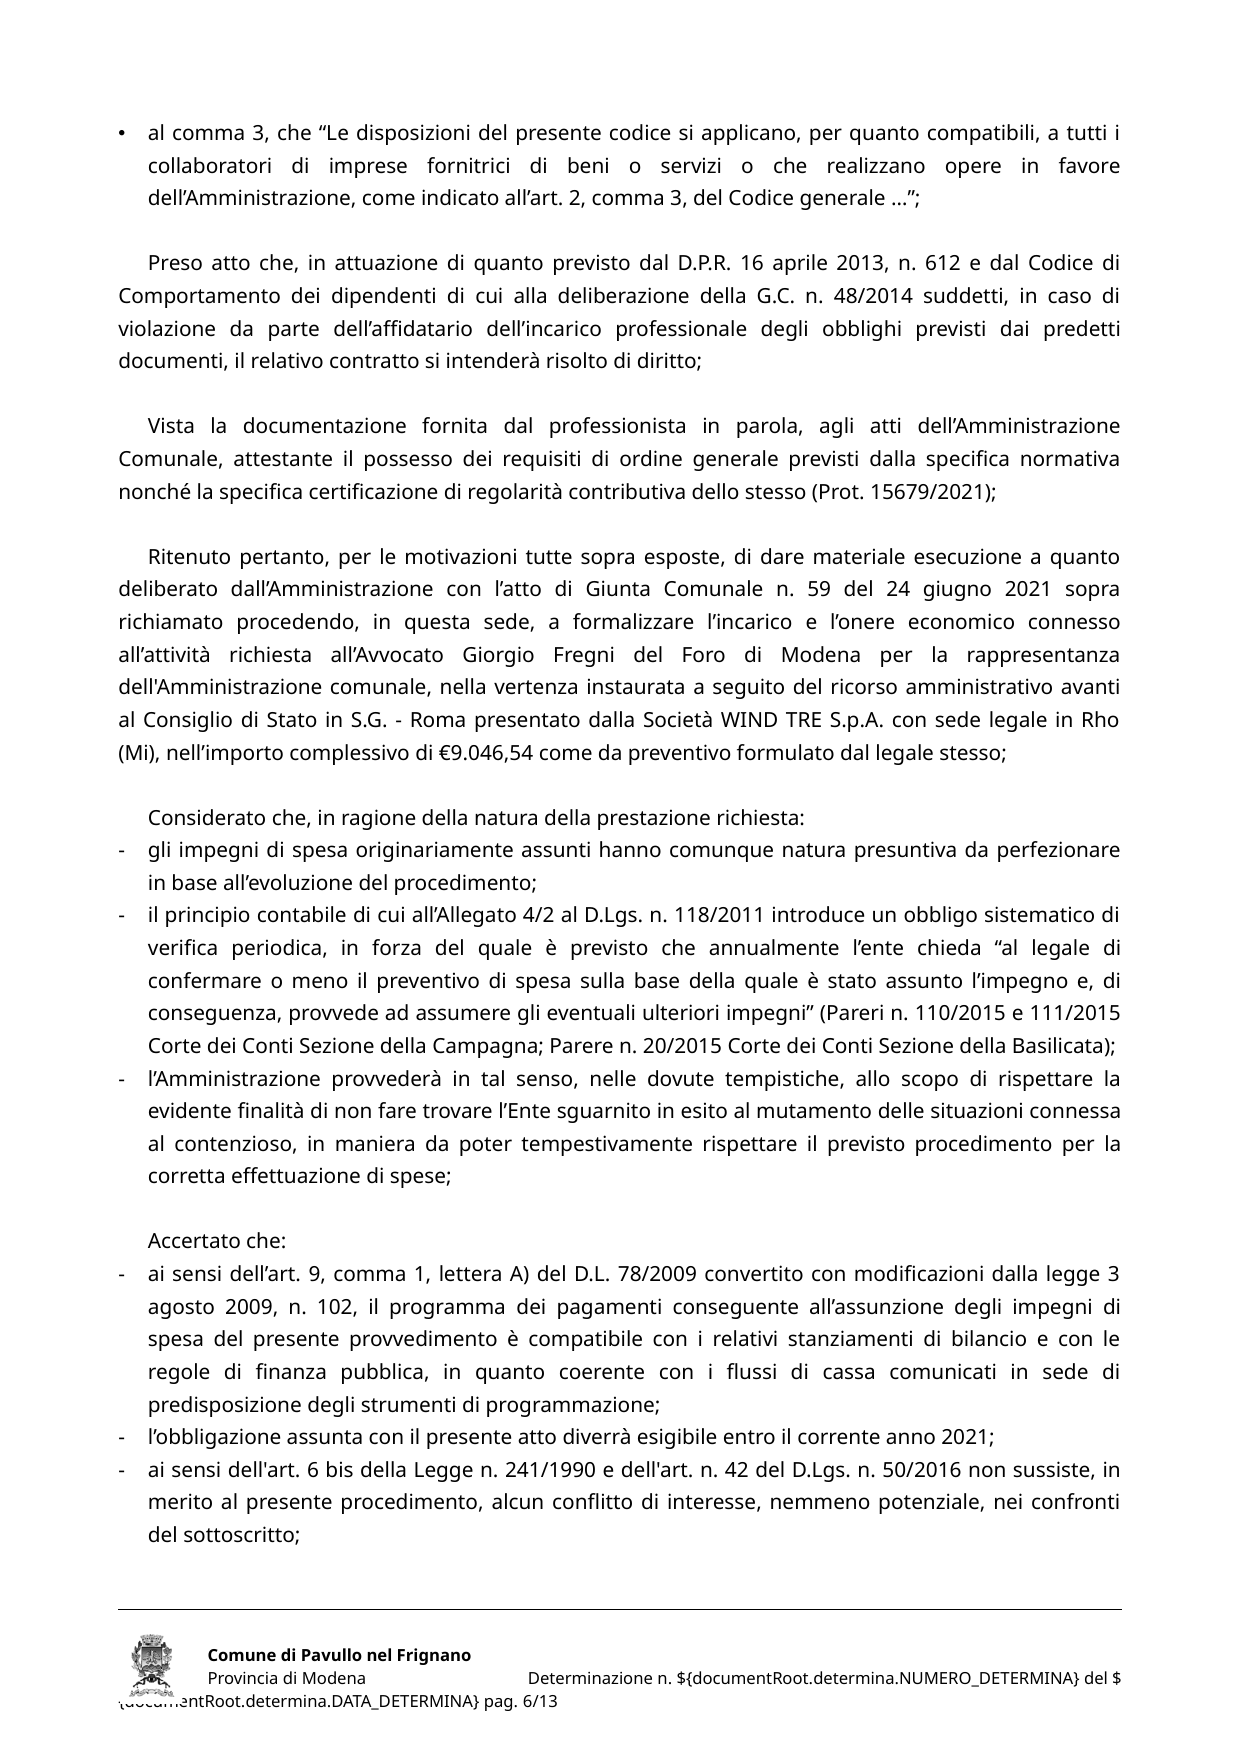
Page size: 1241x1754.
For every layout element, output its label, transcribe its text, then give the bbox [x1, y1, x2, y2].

list gli impegni di spesa originariamente assunti hanno comunque natura presuntiva da perfezionare in base all’evoluzione del procedimento; [118, 835, 1122, 896]
text Vista la documentazione fornita dal professionista in parola, agli atti dell’Amministrazione Comunale, attestante il possesso dei requisiti di ordine generale previsti dalla specifica normativa nonché la specifica certificazione di regolarità contributiva dello stesso (Prot. 15679/2021); [118, 412, 1122, 505]
list ai sensi dell’art. 9, comma 1, lettera A) del D.L. 78/2009 convertito con modificazioni dalla legge 3 agosto 2009, n. 102, il programma dei pagamenti conseguente all’assunzione degli impegni di spesa del presente provvedimento è compatibile con i relativi stanziamenti di bilancio e con le regole di finanza pubblica, in quanto coerente con i flussi di cassa comunicati in sede di predisposizione degli strumenti di programmazione; [118, 1259, 1122, 1418]
text Ritenuto pertanto, per le motivazioni tutte sopra esposte, di dare materiale esecuzione a quanto deliberato dall’Amministrazione con l’atto di Giunta Comunale n. 59 del 24 giugno 2021 sopra richiamato procedendo, in questa sede, a formalizzare l’incarico e l’onere economico connesso all’attività richiesta all’Avvocato Giorgio Fregni del Foro di Modena per la rappresentanza dell'Amministrazione comunale, nella vertenza instaurata a seguito del ricorso amministrativo avanti al Consiglio di Stato in S.G. - Roma presentato dalla Società WIND TRE S.p.A. con sede legale in Rho (Mi), nell’importo complessivo di €9.046,54 come da preventivo formulato dal legale stesso; [118, 542, 1122, 766]
text Considerato che, in ragione della natura della prestazione richiesta: [118, 803, 1122, 831]
list l’Amministrazione provvederà in tal senso, nelle dovute tempistiche, allo scopo di rispettare la evidente finalità di non fare trovare l’Ente sguarnito in esito al mutamento delle situazioni connessa al contenzioso, in maniera da poter tempestivamente rispettare il previsto procedimento per la corretta effettuazione di spese; [118, 1064, 1122, 1190]
list l’obbligazione assunta con il presente atto diverrà esigibile entro il corrente anno 2021; [118, 1422, 1122, 1451]
list ai sensi dell'art. 6 bis della Legge n. 241/1990 e dell'art. n. 42 del D.Lgs. n. 50/2016 non sussiste, in merito al presente procedimento, alcun conflitto di interesse, nemmeno potenziale, nei confronti del sottoscritto; [118, 1455, 1122, 1548]
list il principio contabile di cui all’Allegato 4/2 al D.Lgs. n. 118/2011 introduce un obbligo sistematico di verifica periodica, in forza del quale è previsto che annualmente l’ente chieda “al legale di confermare o meno il preventivo di spesa sulla base della quale è stato assunto l’impegno e, di conseguenza, provvede ad assumere gli eventuali ulteriori impegni” (Pareri n. 110/2015 e 111/2015 Corte dei Conti Sezione della Campagna; Parere n. 20/2015 Corte dei Conti Sezione della Basilicata); [118, 901, 1122, 1059]
text Accertato che: [118, 1227, 1122, 1255]
list al comma 3, che “Le disposizioni del presente codice si applicano, per quanto compatibili, a tutti i collaboratori di imprese fornitrici di beni o servizi o che realizzano opere in favore dell’Amministrazione, come indicato all’art. 2, comma 3, del Codice generale …”; [118, 118, 1122, 212]
picture [120, 1631, 183, 1704]
text Preso atto che, in attuazione di quanto previsto dal D.P.R. 16 aprile 2013, n. 612 e dal Codice di Comportamento dei dipendenti di cui alla deliberazione della G.C. n. 48/2014 suddetti, in caso di violazione da parte dell’affidatario dell’incarico professionale degli obblighi previsti dai predetti documenti, il relativo contratto si intenderà risolto di diritto; [118, 248, 1122, 375]
